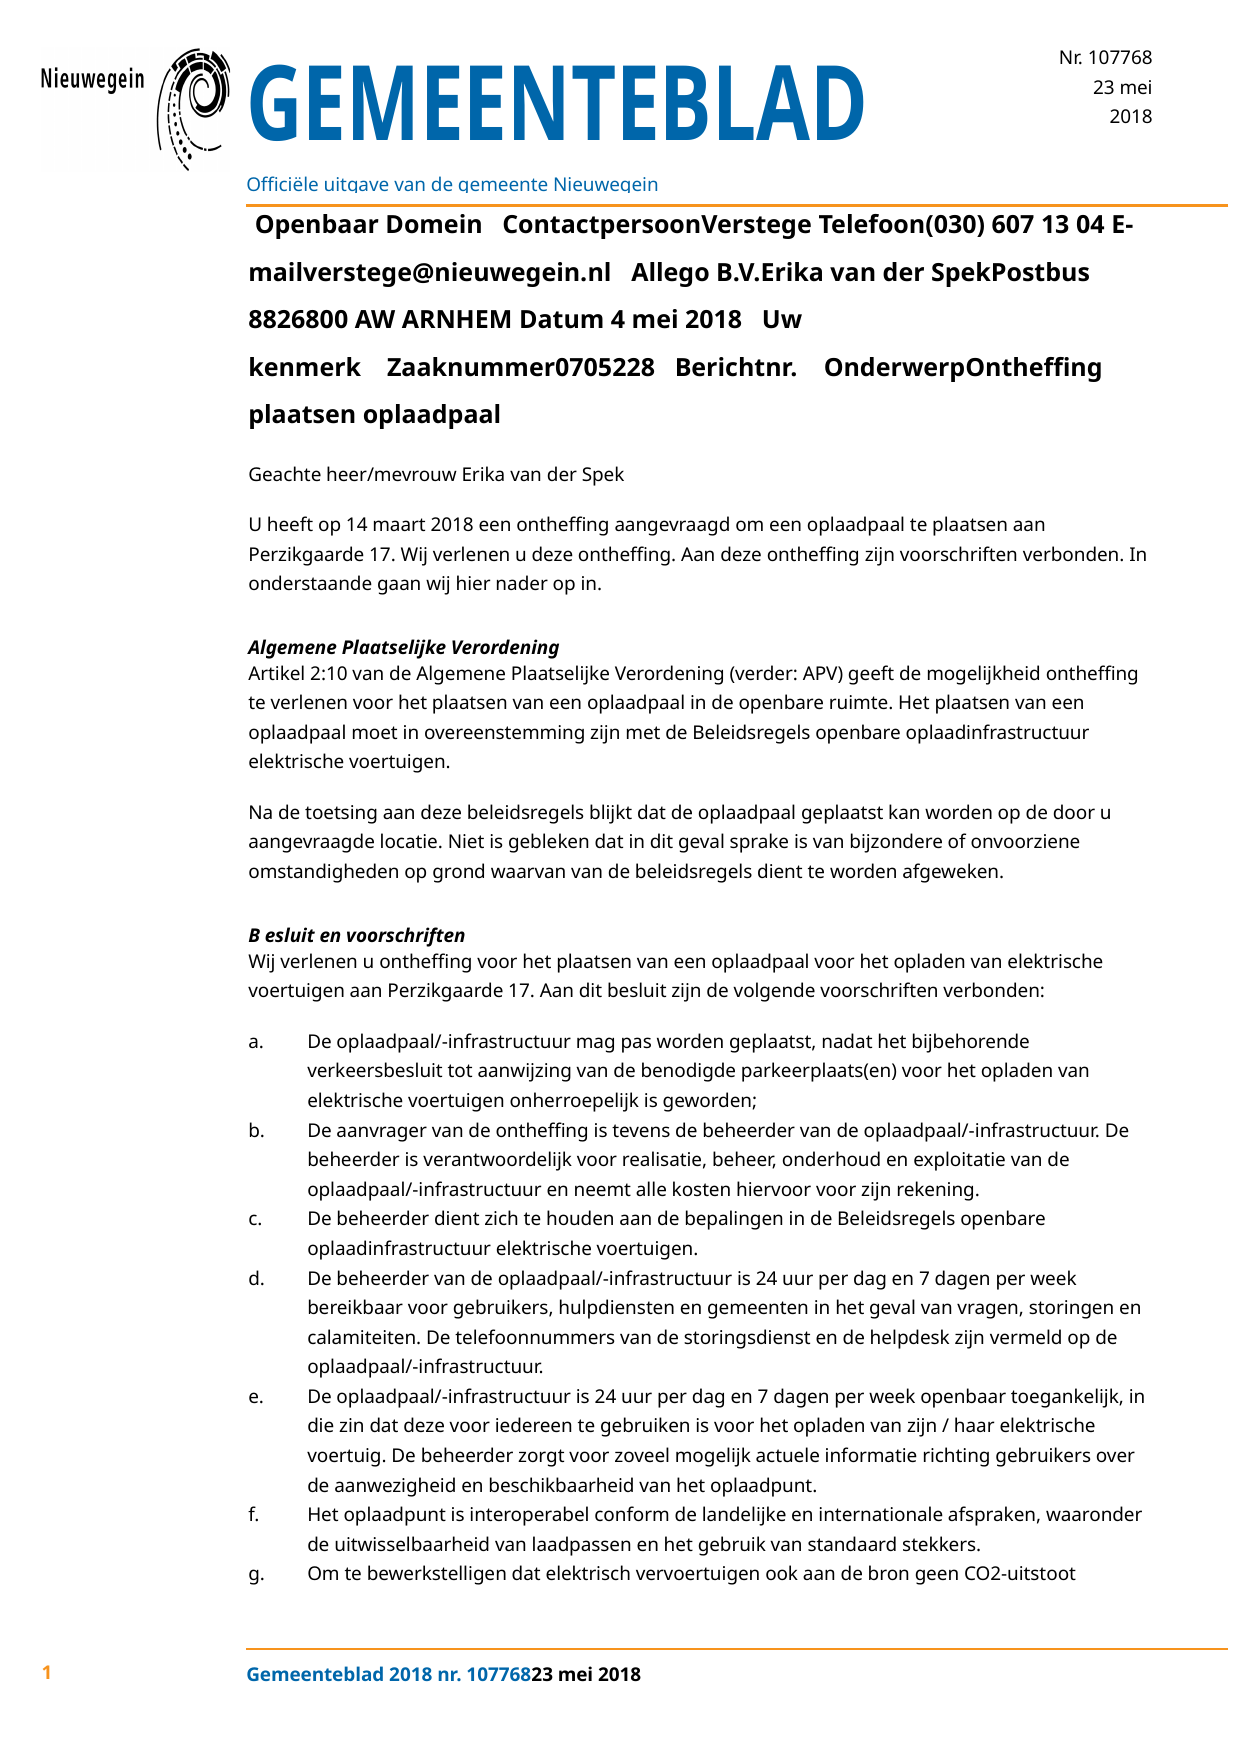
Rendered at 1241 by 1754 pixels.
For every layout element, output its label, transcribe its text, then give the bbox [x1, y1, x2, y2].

list De aanvrager van de ontheffing is tevens de beheerder van de oplaadpaal/-infrastructuur. De beheerder is verantwoordelijk voor realisatie, beheer, onderhoud en exploitatie van de oplaadpaal/-infrastructuur en neemt alle kosten hiervoor voor zijn rekening. [248, 1117, 1152, 1202]
text Geachte heer/mevrouw Erika van der Spek [248, 461, 1152, 486]
text B esluit en voorschriften [248, 922, 1152, 948]
list Het oplaadpunt is interoperabel conform de landelijke en internationale afspraken, waaronder de uitwisselbaarheid van laadpassen en het gebruik van standaard stekkers. [248, 1501, 1152, 1557]
picture [41, 47, 231, 172]
text Artikel 2:10 van de Algemene Plaatselijke Verordening (verder: APV) geeft de mogelijkheid ontheffing te verlenen voor het plaatsen van een oplaadpaal in de openbare ruimte. Het plaatsen van een oplaadpaal moet in overeenstemming zijn met de Beleidsregels openbare oplaadinfrastructuur elektrische voertuigen. [248, 660, 1152, 774]
text Openbaar Domein ContactpersoonVerstege Telefoon(030) 607 13 04 E-mailverstege@nieuwegein.nl Allego B.V.Erika van der SpekPostbus 8826800 AW ARNHEM Datum 4 mei 2018 Uw kenmerk Zaaknummer0705228 Berichtnr. OnderwerpOntheffing plaatsen oplaadpaal [248, 207, 1152, 431]
text U heeft op 14 maart 2018 een ontheffing aangevraagd om een oplaadpaal te plaatsen aan Perzikgaarde 17. Wij verlenen u deze ontheffing. Aan deze ontheffing zijn voorschriften verbonden. In onderstaande gaan wij hier nader op in. [248, 511, 1152, 596]
text Wij verlenen u ontheffing voor het plaatsen van een oplaadpaal voor het opladen van elektrische voertuigen aan Perzikgaarde 17. Aan dit besluit zijn de volgende voorschriften verbonden: [248, 948, 1152, 1003]
text Algemene Plaatselijke Verordening [248, 634, 1152, 660]
list De oplaadpaal/-infrastructuur mag pas worden geplaatst, nadat het bijbehorende verkeersbesluit tot aanwijzing van de benodigde parkeerplaats(en) voor het opladen van elektrische voertuigen onherroepelijk is geworden; [248, 1028, 1152, 1113]
text Na de toetsing aan deze beleidsregels blijkt dat de oplaadpaal geplaatst kan worden op de door u aangevraagde locatie. Niet is gebleken dat in dit geval sprake is van bijzondere of onvoorziene omstandigheden op grond waarvan van de beleidsregels dient te worden afgeweken. [248, 799, 1152, 884]
list De oplaadpaal/-infrastructuur is 24 uur per dag en 7 dagen per week openbaar toegankelijk, in die zin dat deze voor iedereen te gebruiken is voor het opladen van zijn / haar elektrische voertuig. De beheerder zorgt voor zoveel mogelijk actuele informatie richting gebruikers over de aanwezigheid en beschikbaarheid van het oplaadpunt. [248, 1383, 1152, 1497]
list Om te bewerkstelligen dat elektrisch vervoertuigen ook aan de bron geen CO2-uitstoot [248, 1561, 1152, 1586]
list De beheerder dient zich te houden aan de bepalingen in de Beleidsregels openbare oplaadinfrastructuur elektrische voertuigen. [248, 1206, 1152, 1261]
list De beheerder van de oplaadpaal/-infrastructuur is 24 uur per dag en 7 dagen per week bereikbaar voor gebruikers, hulpdiensten en gemeenten in het geval van vragen, storingen en calamiteiten. De telefoonnummers van de storingsdienst en de helpdesk zijn vermeld op de oplaadpaal/-infrastructuur. [248, 1265, 1152, 1379]
